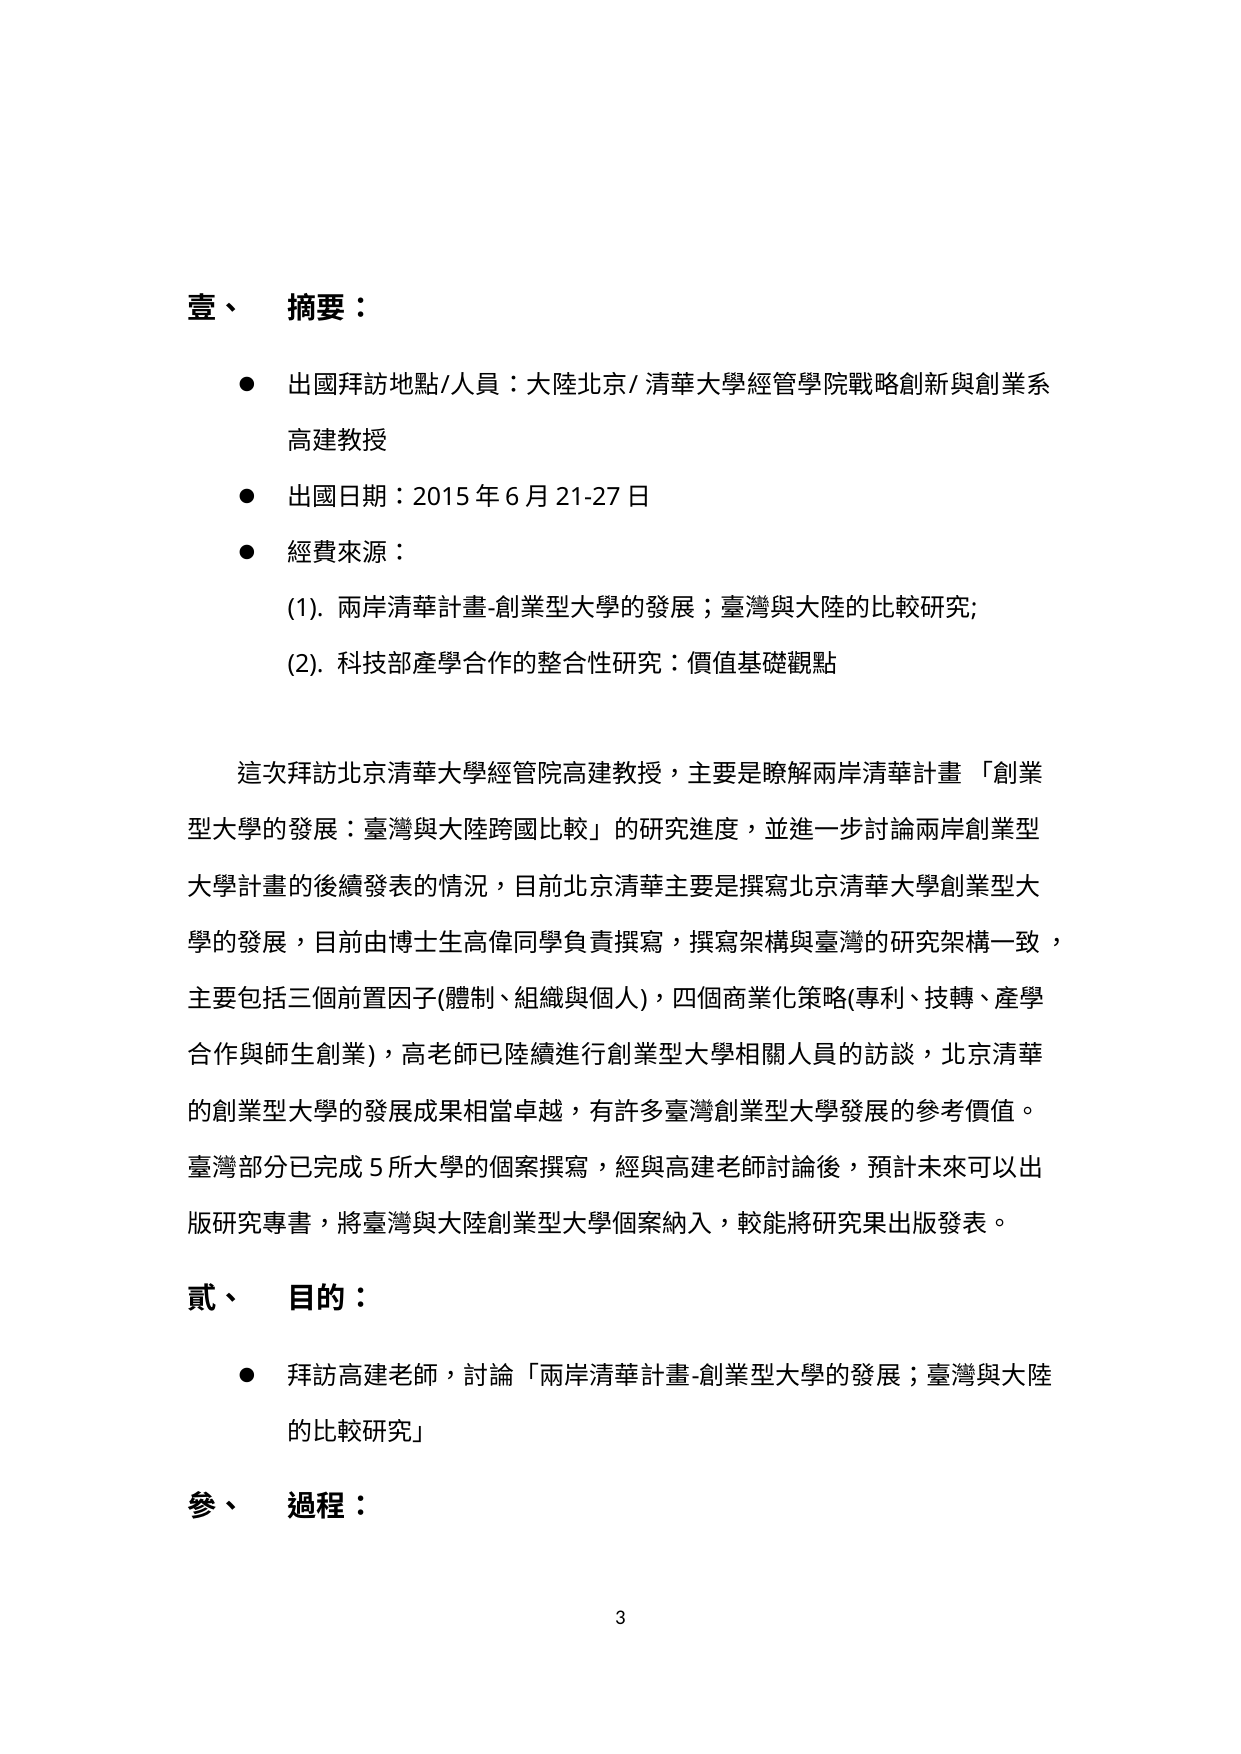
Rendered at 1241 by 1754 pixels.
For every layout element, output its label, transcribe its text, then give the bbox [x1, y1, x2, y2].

list 科技部產學合作的整合性研究：價值基礎觀點 [287, 643, 1053, 680]
list 目的： [187, 1258, 1053, 1333]
list 兩岸清華計畫-創業型大學的發展；臺灣與大陸的比較研究; [287, 587, 1053, 624]
list 經費來源： [237, 531, 1053, 569]
text 這次拜訪北京清華大學經管院高建教授，主要是瞭解兩岸清華計畫 「創業型大學的發展：臺灣與大陸跨國比較」的研究進度，並進一步討論兩岸創業型大學計畫的後續發表的情況，目前北京清華主要是撰寫北京清華大學創業型大學的發展，目前由博士生高偉同學負責撰寫，撰寫架構與臺灣的研究架構一致，主要包括三個前置因子(體制、組織與個人)，四個商業化策略(專利、技轉、產學合作與師生創業)，高老師已陸續進行創業型大學相關人員的訪談，北京清華的創業型大學的發展成果相當卓越，有許多臺灣創業型大學發展的參考價值。臺灣部分已完成5所大學的個案撰寫，經與高建老師討論後，預計未來可以出版研究專書，將臺灣與大陸創業型大學個案納入，較能將研究果出版發表。 [187, 753, 1044, 1240]
list 出國拜訪地點/人員：大陸北京/ 清華大學經管學院戰略創新與創業系 高建教授 [237, 364, 1053, 458]
list 拜訪高建老師，討論「兩岸清華計畫-創業型大學的發展；臺灣與大陸的比較研究」 [237, 1354, 1053, 1448]
list 出國日期：2015年6 月21-27日 [237, 476, 1053, 513]
list 摘要： [187, 268, 1053, 343]
list 過程： [187, 1466, 1053, 1541]
